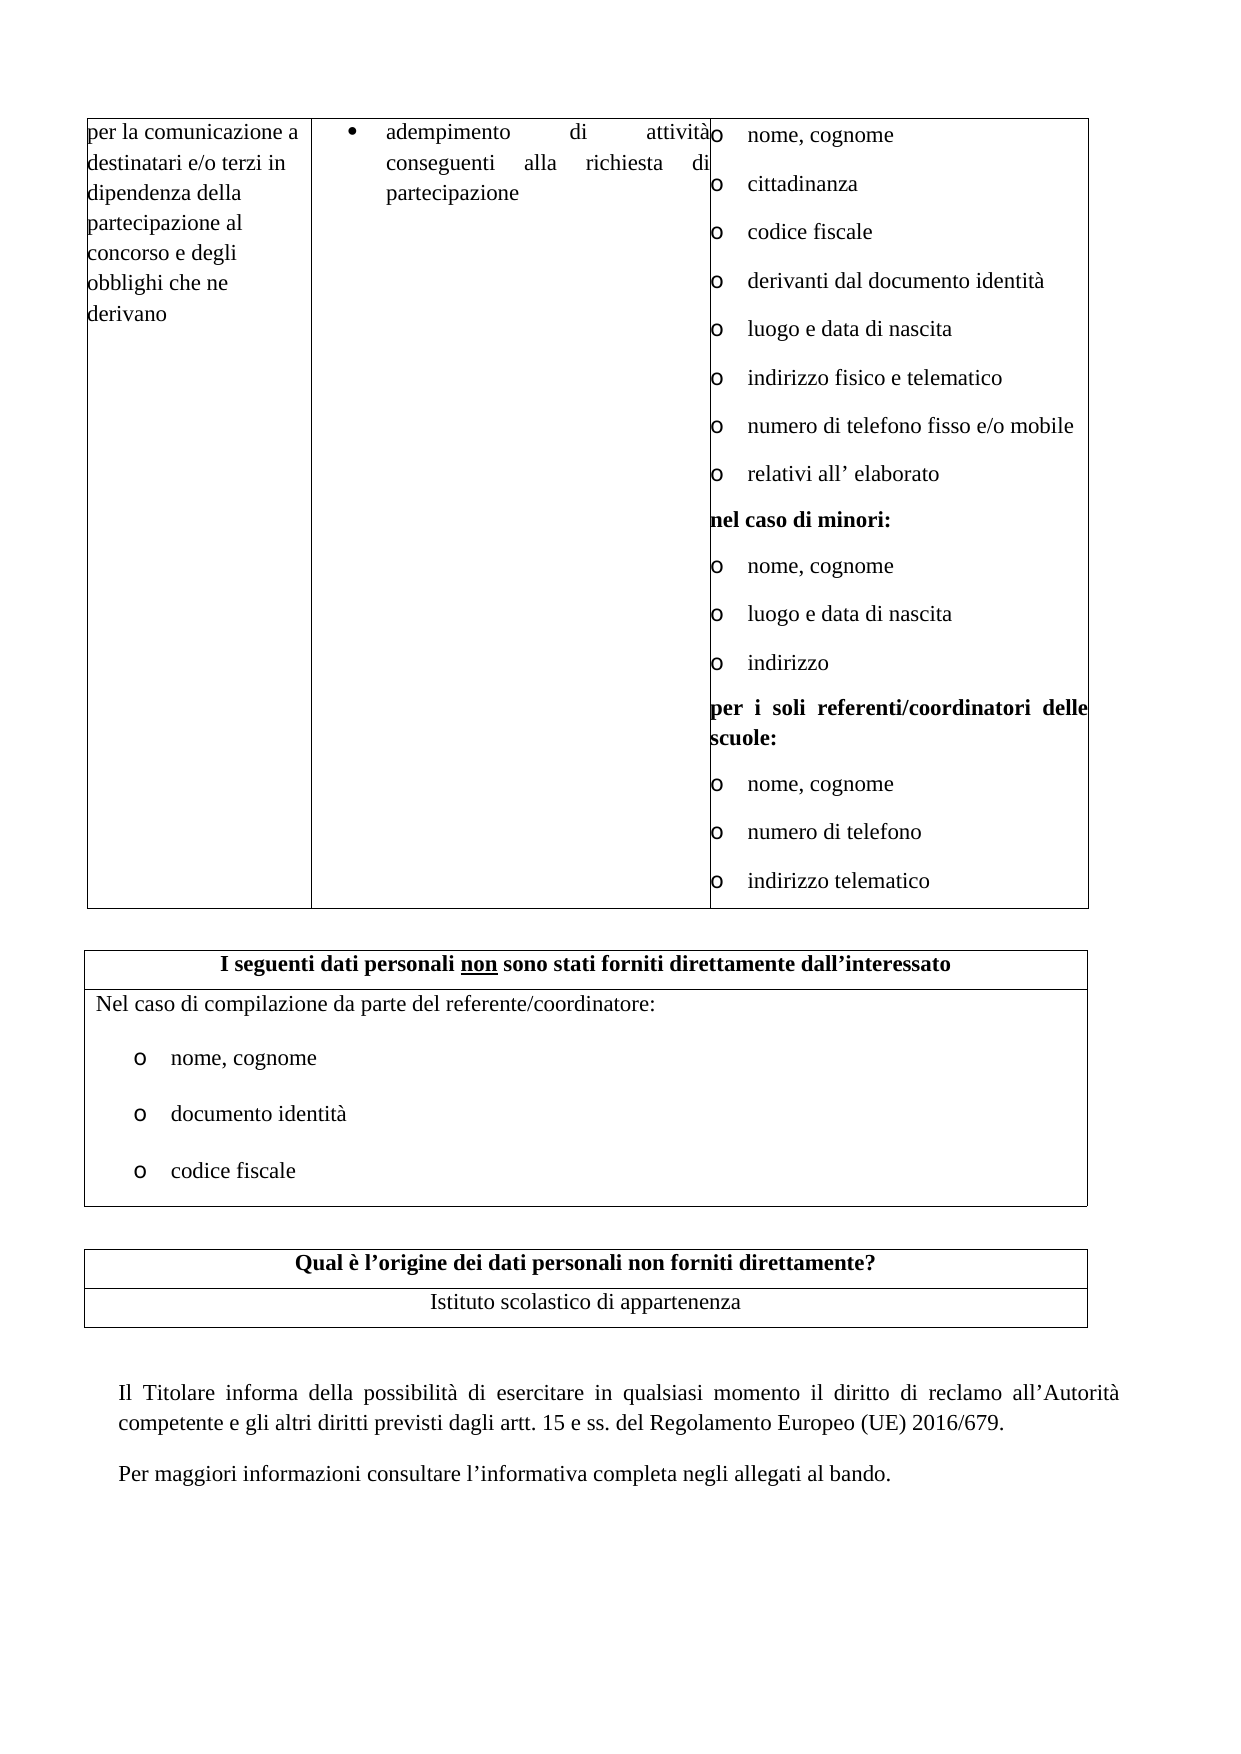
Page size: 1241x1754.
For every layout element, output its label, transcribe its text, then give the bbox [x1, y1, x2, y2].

table_cell Istituto scolastico di appartenenza [85, 1289, 1087, 1327]
table_cell Nel caso di compilazione da parte del referente/coordinatore: nome, cognome documento identità codice fiscale [85, 990, 1087, 1206]
text Il Titolare informa della possibilità di esercitare in qualsiasi momento il diritto di reclamo all’Autorità competente e gli altri diritti previsti dagli artt. 15 e ss. del Regolamento Europeo (UE) 2016/679. [118, 1378, 1122, 1435]
table_cell adempimento di attività conseguenti alla richiesta di partecipazione [312, 119, 710, 907]
text Per maggiori informazioni consultare l’informativa completa negli allegati al bando. [118, 1460, 1122, 1486]
table_header I seguenti dati personali non sono stati forniti direttamente dall’interessato [85, 951, 1087, 989]
table_cell nome, cognome cittadinanza codice fiscale derivanti dal documento identità luogo e data di nascita indirizzo fisico e telematico numero di telefono fisso e/o mobile relativi all’ elaborato nel caso di minori: nome, cognome luogo e data di nascita indirizzo per i soli referenti/coordinatori delle scuole: nome, cognome numero di telefono indirizzo telematico [711, 119, 1088, 907]
table_cell per la comunicazione a destinatari e/o terzi in dipendenza della partecipazione al concorso e degli obblighi che ne derivano [88, 119, 311, 907]
table_header Qual è l’origine dei dati personali non forniti direttamente? [85, 1250, 1087, 1288]
